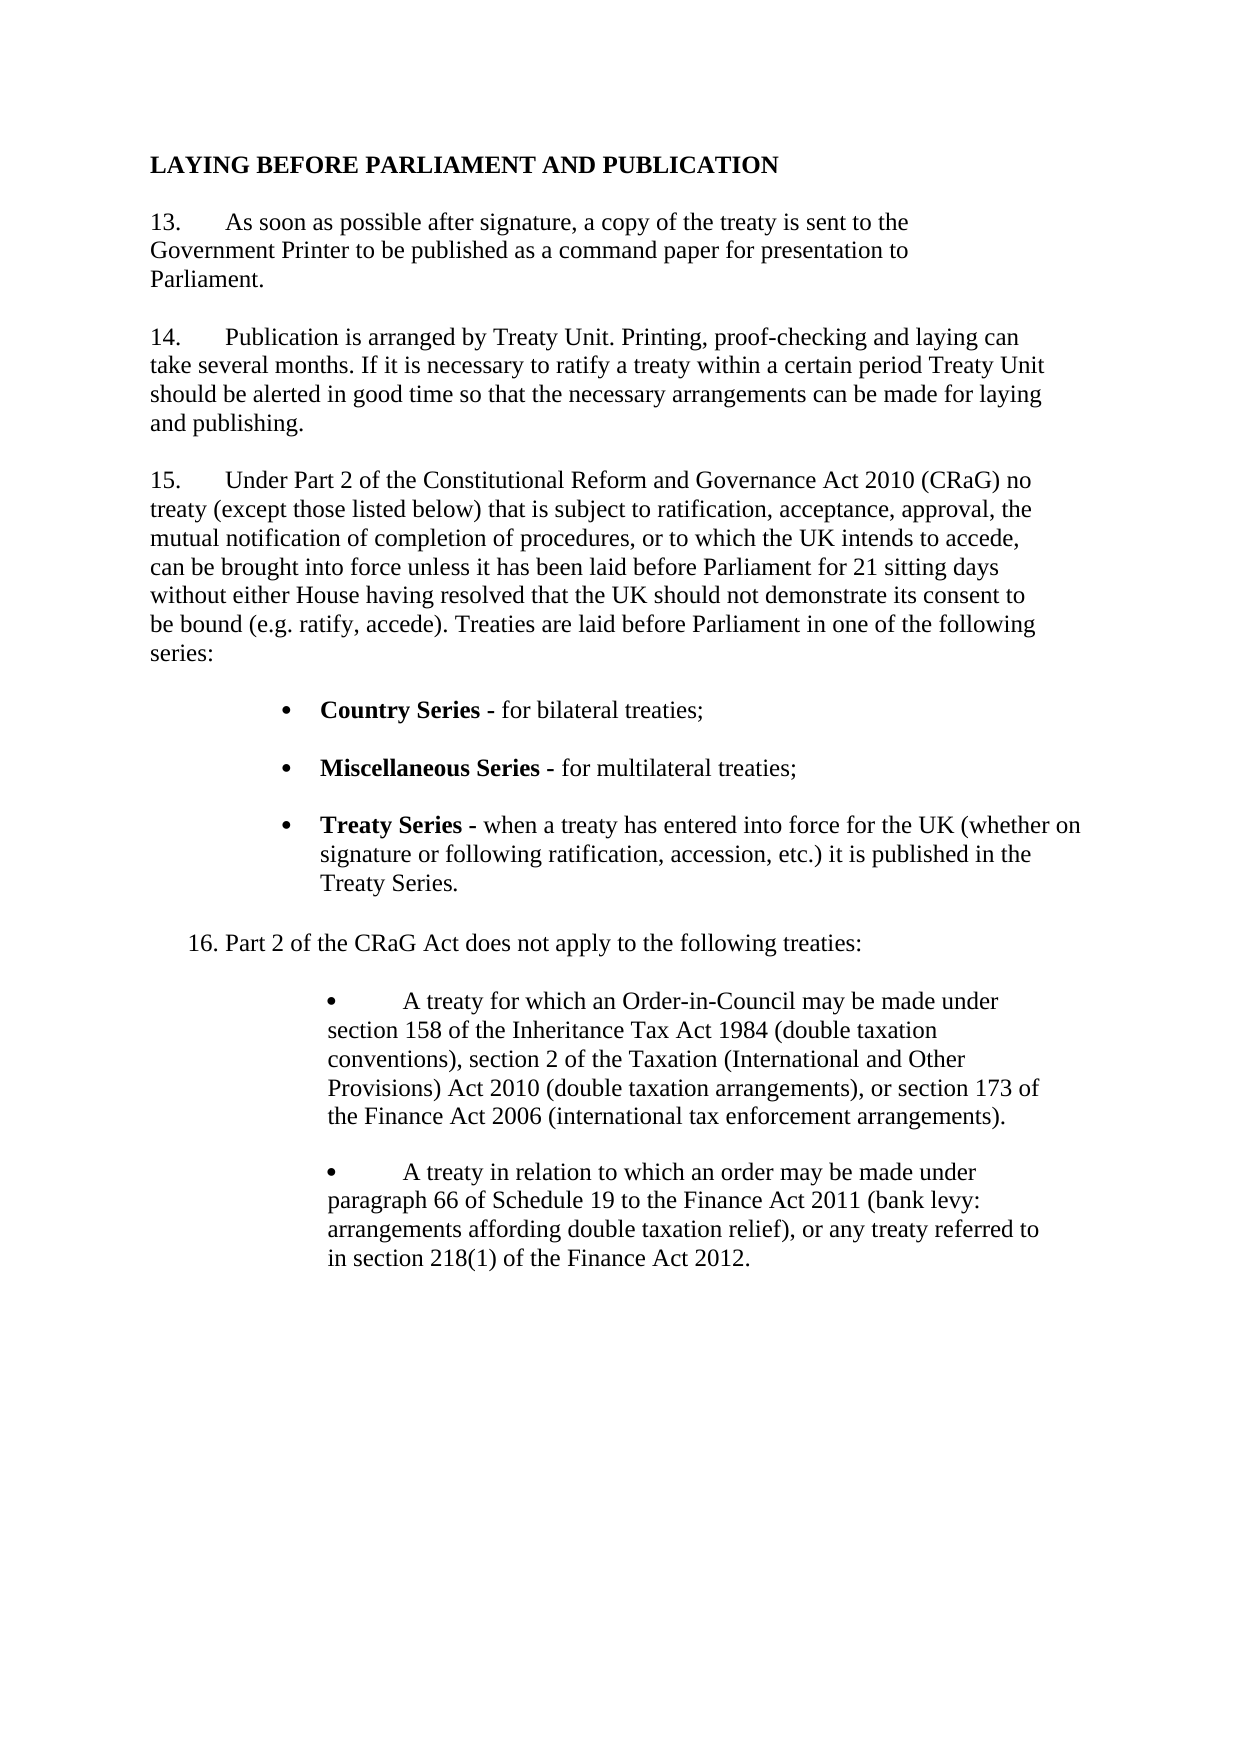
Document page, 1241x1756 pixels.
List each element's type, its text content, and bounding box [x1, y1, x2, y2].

list Country Series - for bilateral treaties; [282, 696, 1091, 724]
list Treaty Series - when a treaty has entered into force for the UK (whether on signature or following ratification, accession, etc.) it is published in the Treaty Series. [282, 811, 1091, 897]
list Part 2 of the CRaG Act does not apply to the following treaties: [187, 928, 1091, 957]
list A treaty in relation to which an order may be made under paragraph 66 of Schedule 19 to the Finance Act 2011 (bank levy: arrangements affording double taxation relief), or any treaty referred to in section 218(1) of the Finance Act 2012. [327, 1157, 1043, 1272]
list As soon as possible after signature, a copy of the treaty is sent to the Government Printer to be published as a command paper for presentation to Parliament. [150, 207, 1021, 293]
list Miscellaneous Series - for multilateral treaties; [282, 753, 1091, 782]
list Publication is arranged by Treaty Unit. Printing, proof-checking and laying can take several months. If it is necessary to ratify a treaty within a certain period Treaty Unit should be alerted in good time so that the necessary arrangements can be made for laying and publishing. [150, 322, 1063, 437]
list A treaty for which an Order-in-Council may be made under section 158 of the Inheritance Tax Act 1984 (double taxation conventions), section 2 of the Taxation (International and Other Provisions) Act 2010 (double taxation arrangements), or section 173 of the Finance Act 2006 (international tax enforcement arrangements). [327, 986, 1043, 1130]
list Under Part 2 of the Constitutional Reform and Governance Act 2010 (CRaG) no treaty (except those listed below) that is subject to ratification, acceptance, approval, the mutual notification of completion of procedures, or to which the UK intends to accede, can be brought into force unless it has been laid before Parliament for 21 sitting days without either House having resolved that the UK should not demonstrate its consent to be bound (e.g. ratify, accede). Treaties are laid before Parliament in one of the following series: [150, 466, 1053, 667]
subtitle LAYING BEFORE PARLIAMENT AND PUBLICATION [150, 150, 1091, 179]
